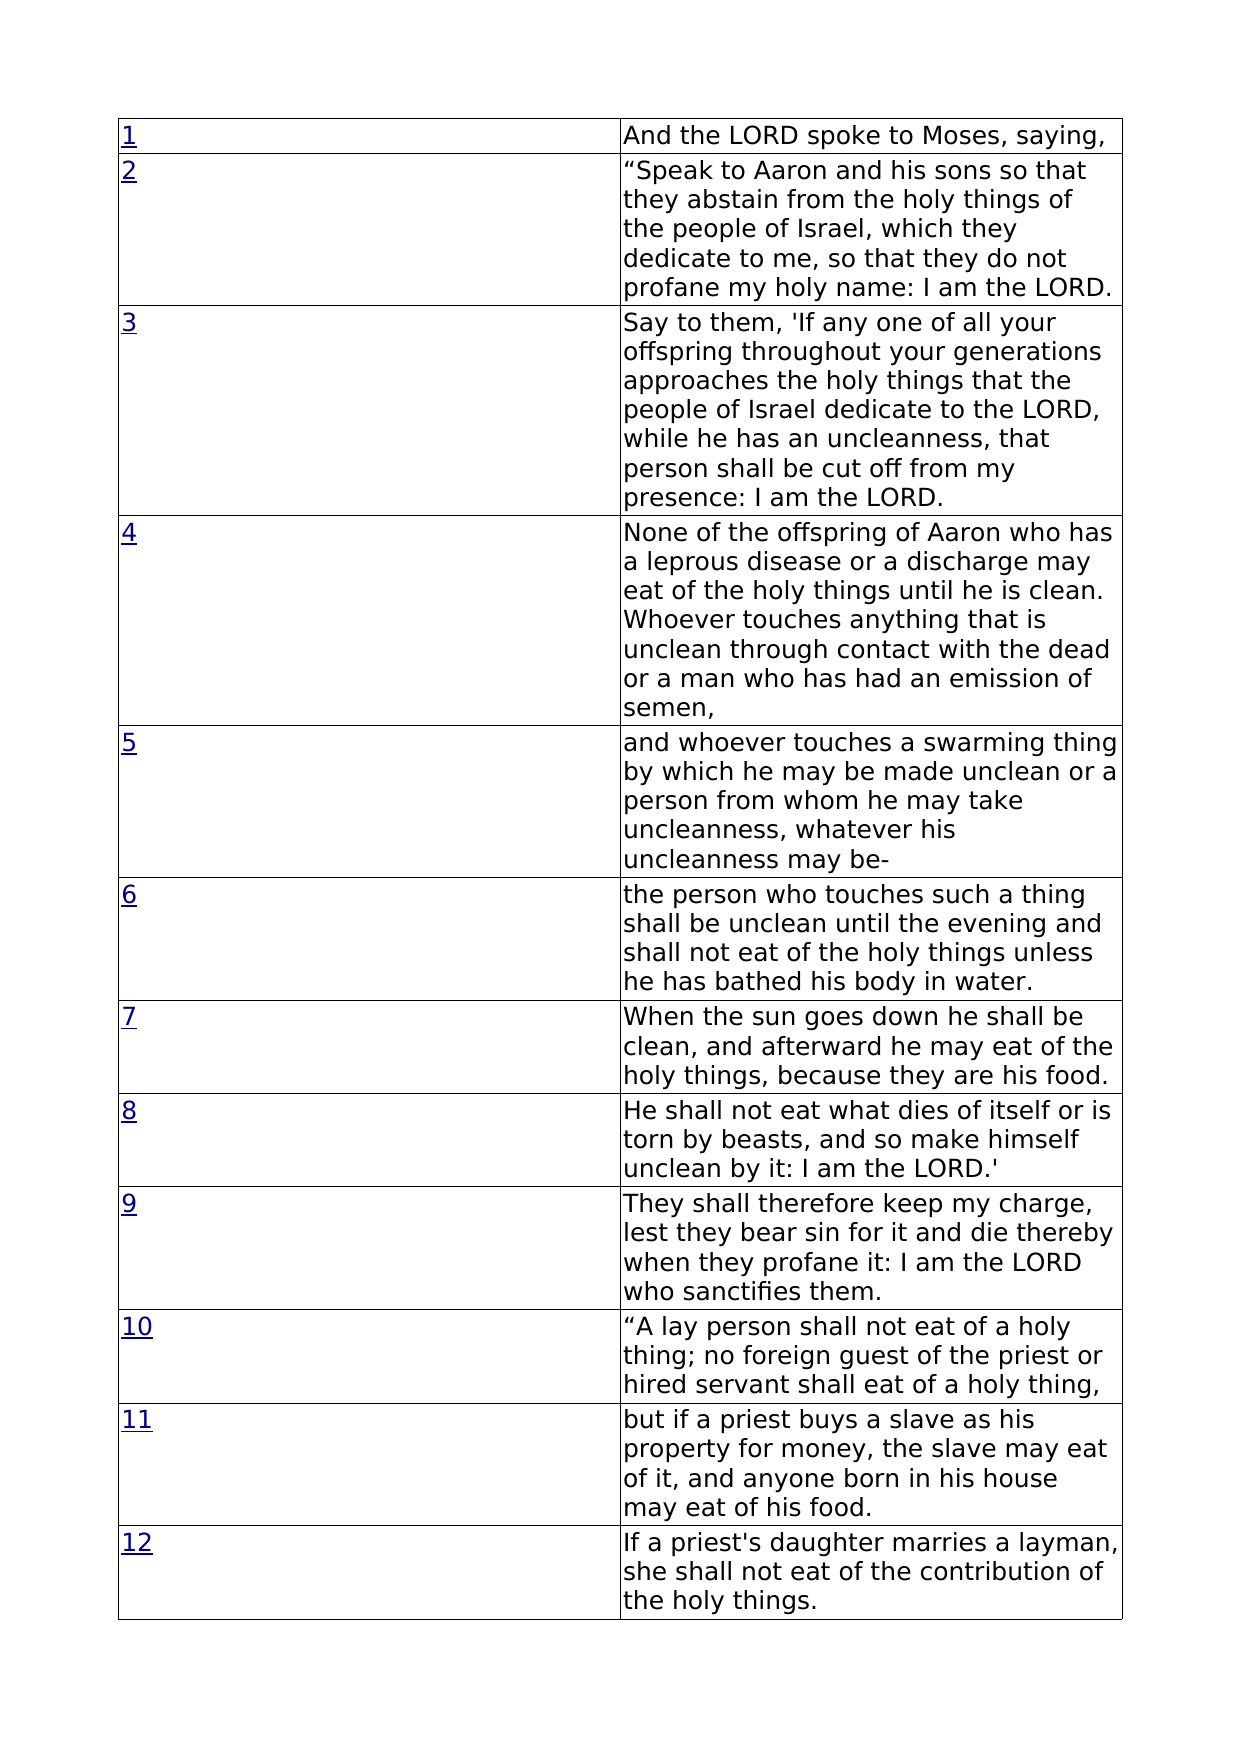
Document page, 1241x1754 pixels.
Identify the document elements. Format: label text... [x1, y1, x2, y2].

table_cell When the sun goes down he shall be clean, and afterward he may eat of the holy things, because they are his food. [621, 1001, 1122, 1093]
table_cell If a priest's daughter marries a layman, she shall not eat of the contribution of the holy things. [621, 1526, 1122, 1618]
table_cell 9 [119, 1187, 620, 1309]
table_cell 12 [119, 1526, 620, 1618]
table_cell Say to them, 'If any one of all your offspring throughout your generations approaches the holy things that the people of Israel dedicate to the LORD, while he has an uncleanness, that person shall be cut off from my presence: I am the LORD. [621, 306, 1122, 515]
table_cell None of the offspring of Aaron who has a leprous disease or a discharge may eat of the holy things until he is clean. Whoever touches anything that is unclean through contact with the dead or a man who has had an emission of semen, [621, 516, 1122, 725]
table_cell 3 [119, 306, 620, 515]
table_cell 6 [119, 878, 620, 999]
table_cell They shall therefore keep my charge, lest they bear sin for it and die thereby when they profane it: I am the LORD who sanctifies them. [621, 1187, 1122, 1309]
table_cell 2 [119, 154, 620, 305]
table_cell 8 [119, 1094, 620, 1186]
table_cell “Speak to Aaron and his sons so that they abstain from the holy things of the people of Israel, which they dedicate to me, so that they do not profane my holy name: I am the LORD. [621, 154, 1122, 305]
table_cell the person who touches such a thing shall be unclean until the evening and shall not eat of the holy things unless he has bathed his body in water. [621, 878, 1122, 999]
table_cell 11 [119, 1404, 620, 1525]
table_cell but if a priest buys a slave as his property for money, the slave may eat of it, and anyone born in his house may eat of his food. [621, 1404, 1122, 1525]
table_cell “A lay person shall not eat of a holy thing; no foreign guest of the priest or hired servant shall eat of a holy thing, [621, 1310, 1122, 1402]
table_cell and whoever touches a swarming thing by which he may be made unclean or a person from whom he may take uncleanness, whatever his uncleanness may be- [621, 726, 1122, 877]
table_cell 10 [119, 1310, 620, 1402]
table_cell 4 [119, 516, 620, 725]
table_cell He shall not eat what dies of itself or is torn by beasts, and so make himself unclean by it: I am the LORD.' [621, 1094, 1122, 1186]
table_header And the LORD spoke to Moses, saying, [621, 119, 1122, 153]
table_header 1 [119, 119, 620, 153]
table_cell 5 [119, 726, 620, 877]
table_cell 7 [119, 1001, 620, 1093]
